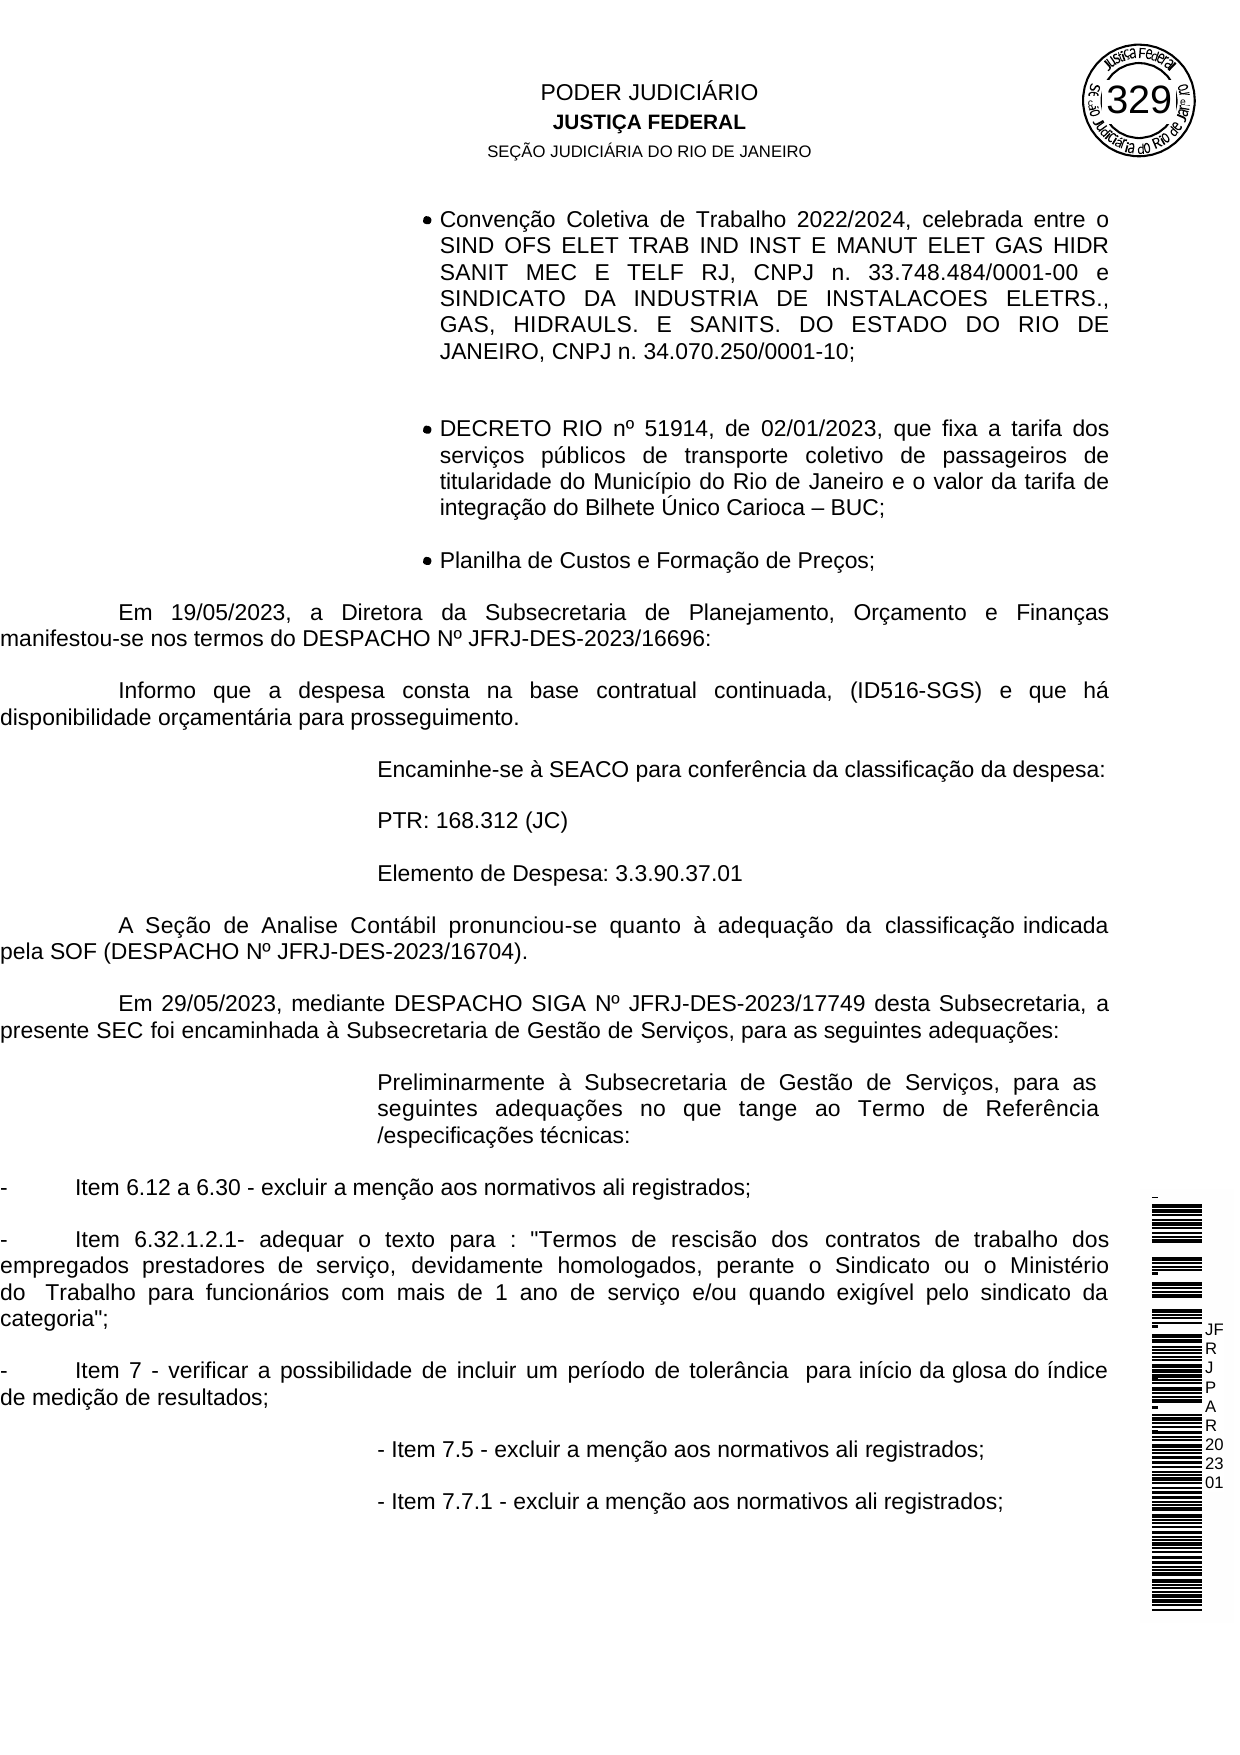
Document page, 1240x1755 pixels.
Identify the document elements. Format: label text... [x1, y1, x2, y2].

text Preliminarmente à Subsecretaria de Gestão de Serviços, para as seguintes adequações no que tange ao Termo de Referência [377, 1069, 1109, 1122]
text Informo que a despesa consta na base contratual continuada, (ID516-SGS) e que há disponibilidade orçamentária para prosseguimento. [0, 677, 1109, 730]
list Item 7.7.1 - excluir a menção aos normativos ali registrados; [377, 1488, 1139, 1514]
text Em 29/05/2023, mediante DESPACHO SIGA Nº JFRJ-DES-2023/17749 desta Subsecretaria, a presente SEC foi encaminhada à Subsecretaria de Gestão de Serviços, para as seguintes adequações: [0, 990, 1109, 1043]
text Encaminhe-se à SEACO para conferência da classificação da despesa: PTR: 168.312 (JC) [377, 756, 1109, 834]
list JFRJPAR202301652A [1205, 1320, 1224, 1492]
text Convenção Coletiva de Trabalho 2022/2024, celebrada entre o SIND OFS ELET TRAB IND INST E MANUT ELET GAS HIDR SANIT MEC E TELF RJ, CNPJ n. 33.748.484/0001-00 e SINDICATO DA INDUSTRIA DE INSTALACOES ELETRS., GAS, HIDRAULS. E SANITS. DO ESTADO DO RIO DE JANEIRO, CNPJ n. 34.070.250/0001-10; [439, 206, 1109, 364]
list Item 7.5 - excluir a menção aos normativos ali registrados; [377, 1436, 1139, 1462]
text e [1180, 96, 1192, 105]
text A Seção de Analise Contábil pronunciou-se quanto à adequação da classificação indicada pela SOF (DESPACHO Nº JFRJ-DES-2023/16704). [0, 912, 1109, 964]
text Planilha de Custos e Formação de Preços; [439, 547, 1239, 573]
text DECRETO RIO nº 51914, de 02/01/2023, que fixa a tarifa dos serviços públicos de transporte coletivo de passageiros de titularidade do Município do Rio de Janeiro e o valor da tarifa de integração do Bilhete Único Carioca – BUC; [439, 415, 1109, 521]
text Elemento de Despesa: 3.3.90.37.01 [377, 860, 1239, 886]
text ç [1088, 97, 1100, 106]
text /especificações técnicas: [377, 1122, 1239, 1148]
text Em 19/05/2023, a Diretora da Subsecretaria de Planejamento, Orçamento e Finanças manifestou-se nos termos do DESPACHO Nº JFRJ-DES-2023/16696: [0, 599, 1109, 651]
list Item 7 - verificar a possibilidade de incluir um período de tolerância para início da glosa do índice de medição de resultados; [0, 1357, 1109, 1410]
list Item 6.32.1.2.1- adequar o texto para : "Termos de rescisão dos contratos de trabalho dos empregados prestadores de serviço, devidamente homologados, perante o Sindicato ou o Ministério do Trabalho para funcionários com mais de 1 ano de serviço e/ou quando exigível pelo sindicato da categoria"; [0, 1226, 1109, 1332]
list Item 6.12 a 6.30 - excluir a menção aos normativos ali registrados; [0, 1174, 1239, 1200]
